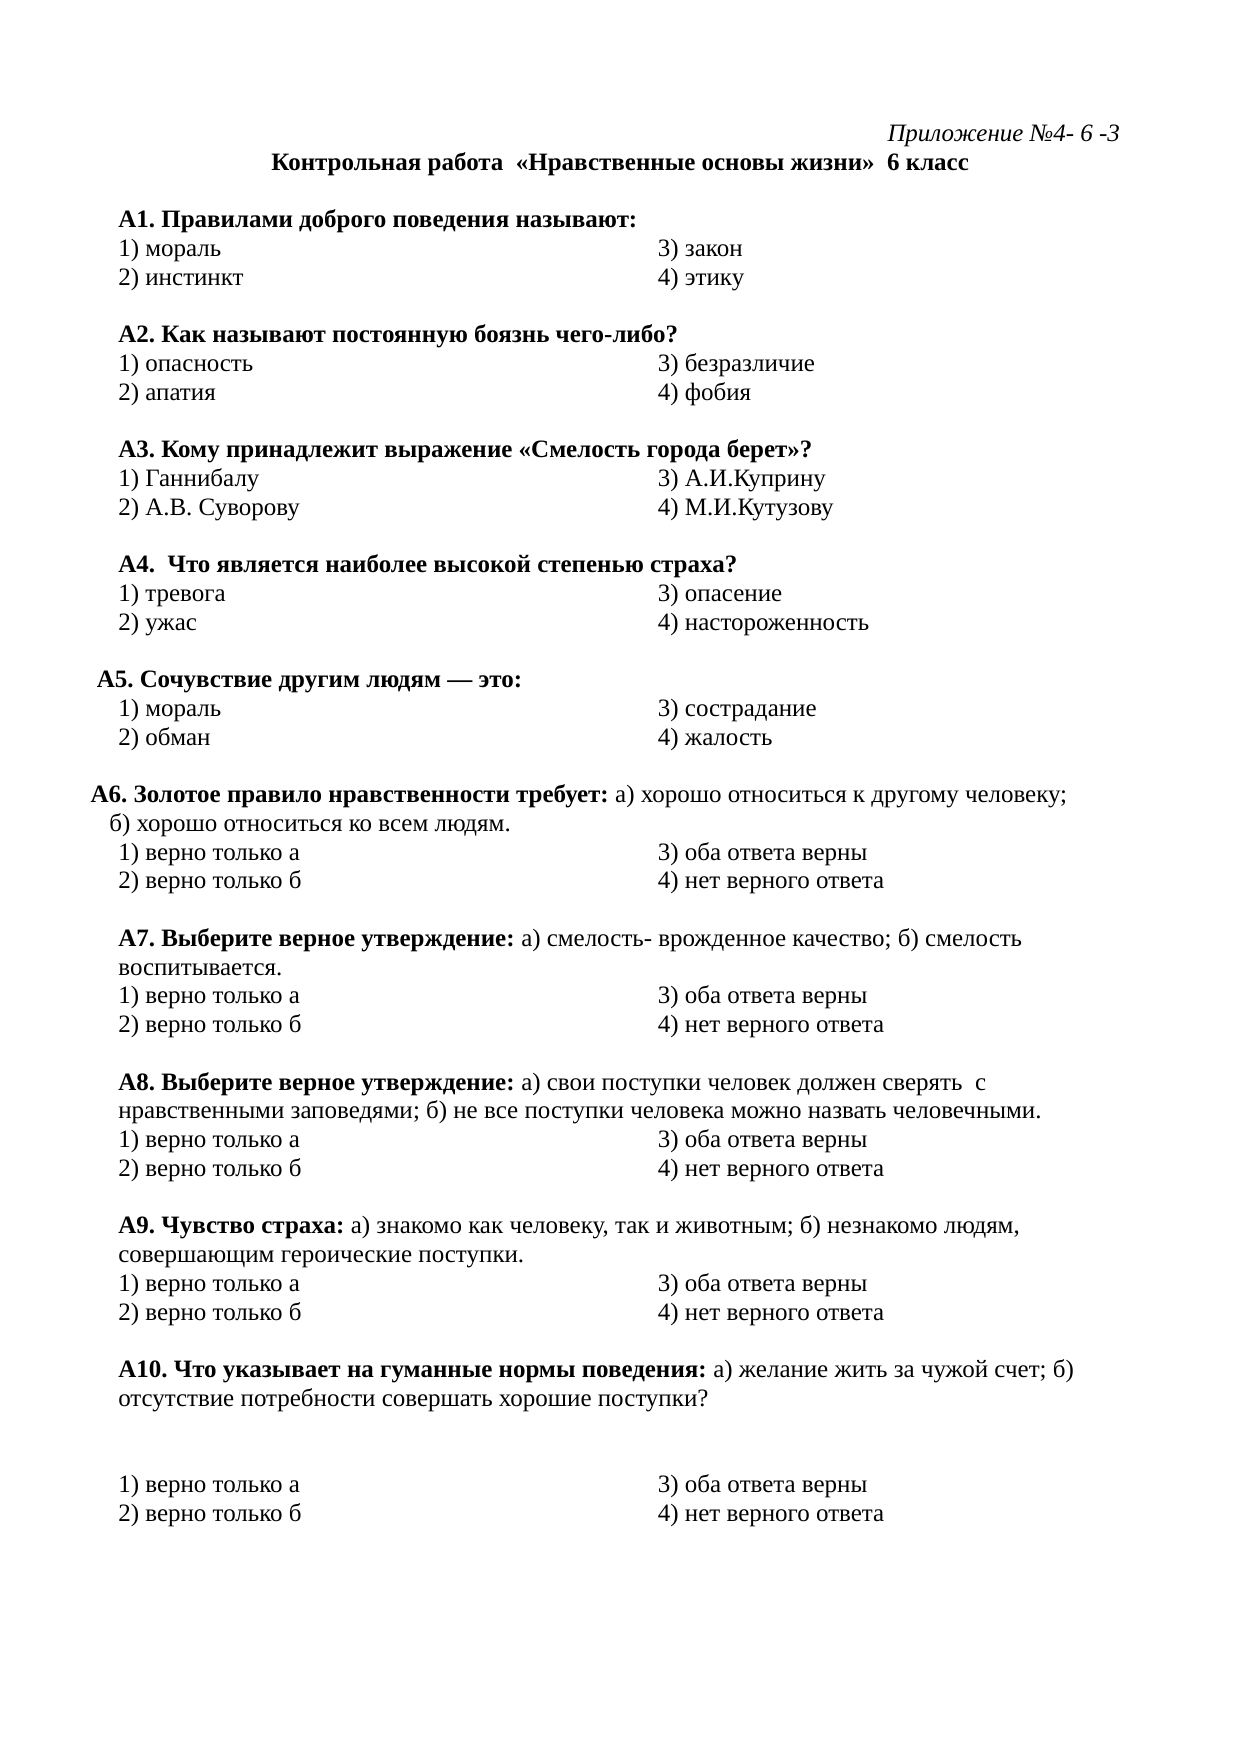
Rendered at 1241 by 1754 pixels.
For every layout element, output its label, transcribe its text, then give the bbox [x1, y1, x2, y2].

text 2) инстинкт [118, 262, 583, 291]
text 2) А.В. Суворову [118, 492, 583, 521]
text А7. Выберите верное утверждение: а) смелость- врожденное качество; б) смелость воспитывается. [118, 923, 1122, 981]
text 4) нет верного ответа [658, 1297, 1122, 1326]
text А5. Сочувствие другим людям — это: [59, 664, 1181, 693]
text А9. Чувство страха: а) знакомо как человеку, так и животным; б) незнакомо людям, совершающим героические поступки. [118, 1211, 1122, 1268]
text 1) тревога [118, 578, 583, 607]
text 2) верно только б [118, 1297, 583, 1326]
text 4) жалость [658, 722, 1122, 751]
text А2. Как называют постоянную боязнь чего-либо? [118, 319, 1122, 348]
text 2) верно только б [118, 1498, 583, 1527]
text 4) настороженность [658, 607, 1122, 636]
text 3) оба ответа верны [658, 1469, 1122, 1498]
text 4) фобия [658, 377, 1122, 406]
text 2) обман [118, 722, 583, 751]
text 4) М.И.Кутузову [658, 492, 1122, 521]
text 1) верно только а [118, 1124, 583, 1153]
text 3) безразличие [658, 348, 1122, 377]
text Контрольная работа «Нравственные основы жизни» 6 класс [118, 147, 1122, 176]
text 1) Ганнибалу [118, 463, 583, 492]
text 3) закон [658, 233, 1122, 262]
text 1) верно только а [118, 1268, 583, 1297]
text 2) верно только б [118, 1009, 583, 1038]
text 2) верно только б [118, 866, 583, 894]
text А6. Золотое правило нравственности требует: а) хорошо относиться к другому человеку; [59, 779, 1181, 808]
text 3) опасение [658, 578, 1122, 607]
text 3) оба ответа верны [658, 981, 1122, 1009]
text 4) этику [658, 262, 1122, 291]
text А3. Кому принадлежит выражение «Смелость города берет»? [118, 434, 1122, 463]
text А4. Что является наиболее высокой степенью страха? [118, 549, 1122, 578]
text 3) оба ответа верны [658, 837, 1122, 866]
text 2) ужас [118, 607, 583, 636]
text А10. Что указывает на гуманные нормы поведения: а) желание жить за чужой счет; б) отсутствие потребности совершать хорошие поступки? [118, 1354, 1122, 1412]
text 4) нет верного ответа [658, 1153, 1122, 1182]
text 3) А.И.Куприну [658, 463, 1122, 492]
text 1) мораль [118, 233, 583, 262]
text 4) нет верного ответа [658, 1009, 1122, 1038]
text Приложение №4- 6 -3 [118, 118, 1122, 147]
text 1) мораль [118, 693, 583, 722]
text А8. Выберите верное утверждение: а) свои поступки человек должен сверять с нравственными заповедями; б) не все поступки человека можно назвать человечными. [118, 1067, 1122, 1124]
text 2) апатия [118, 377, 583, 406]
text 1) верно только а [118, 981, 583, 1009]
text 4) нет верного ответа [658, 866, 1122, 894]
text б) хорошо относиться ко всем людям. [59, 808, 1181, 837]
text 3) оба ответа верны [658, 1124, 1122, 1153]
text 1) верно только а [118, 1469, 583, 1498]
text А1. Правилами доброго поведения называют: [118, 204, 1122, 233]
text 4) нет верного ответа [658, 1498, 1122, 1527]
text 2) верно только б [118, 1153, 583, 1182]
text 3) сострадание [658, 693, 1122, 722]
text 1) верно только а [118, 837, 583, 866]
text 3) оба ответа верны [658, 1268, 1122, 1297]
text 1) опасность [118, 348, 583, 377]
